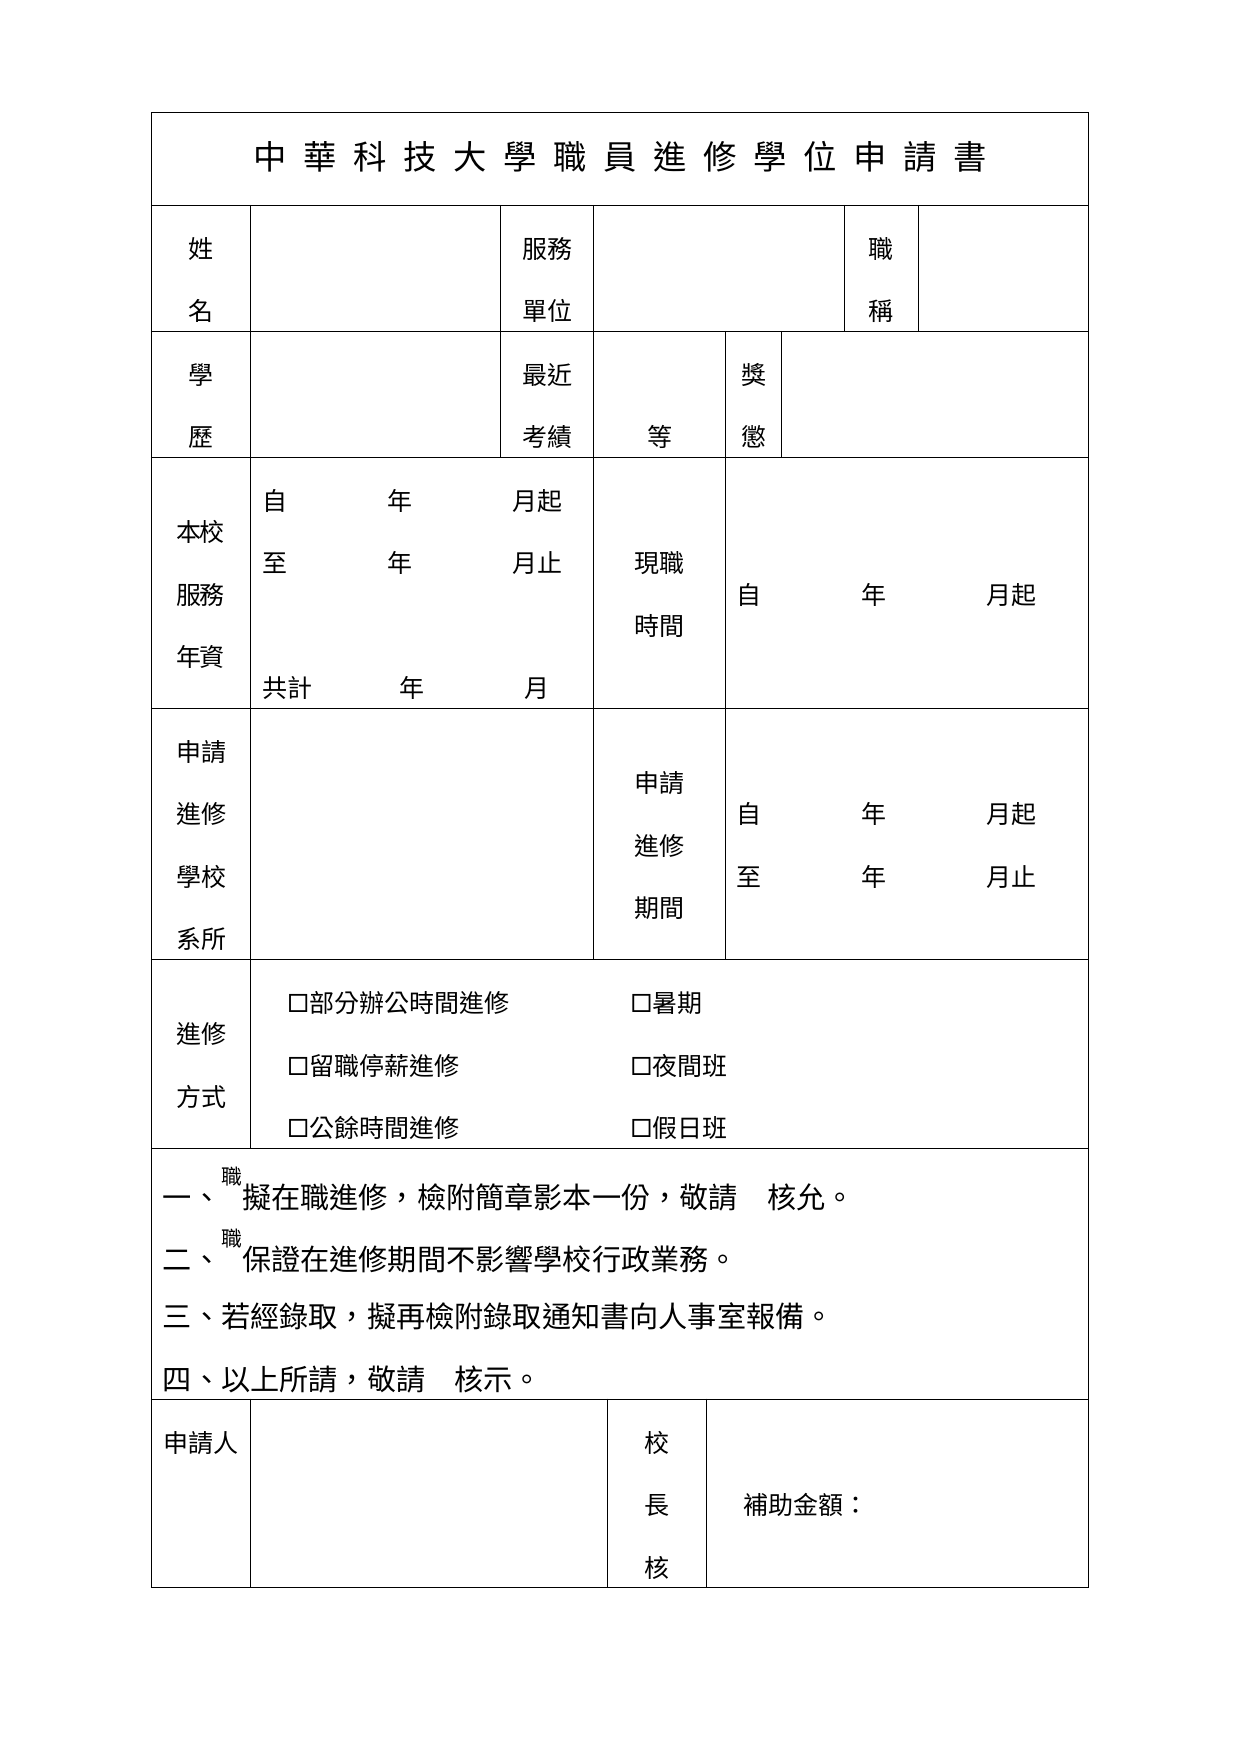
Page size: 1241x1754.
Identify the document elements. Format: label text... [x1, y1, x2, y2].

table_cell 本校 服務 年資 [152, 458, 250, 708]
table_cell 自 年 月起 至 年 月止 共計 年 月 [251, 458, 593, 708]
table_cell 申請 進修 期間 [594, 709, 725, 959]
table_cell [919, 206, 1088, 331]
table_cell 自 年 月起 [726, 458, 1088, 708]
table_cell 學 歷 [152, 332, 250, 457]
table_cell 進修 方式 [152, 960, 250, 1147]
table_cell 校 長 核 [608, 1400, 706, 1587]
table_cell 補助金額： [707, 1400, 1088, 1587]
table_cell 暑期 夜間班 假日班 [594, 960, 1088, 1147]
table_cell 獎 懲 [726, 332, 781, 457]
table_cell [251, 709, 593, 959]
table_cell 姓 名 [152, 206, 250, 331]
table_cell [782, 332, 1088, 457]
table_cell 職 稱 [845, 206, 918, 331]
table_header 中 華 科 技 大 學 職 員 進 修 學 位 申 請 書 [152, 113, 1088, 205]
table_cell [594, 206, 844, 331]
table_cell 申請 進修 學校 系所 [152, 709, 250, 959]
table_cell [251, 332, 500, 457]
table_cell [251, 1400, 607, 1587]
table_cell 部分辦公時間進修 留職停薪進修 公餘時間進修 [251, 960, 594, 1147]
table_cell 最近 考績 [501, 332, 593, 457]
table_cell 服務 單位 [501, 206, 593, 331]
table_cell 申請人 [152, 1400, 250, 1587]
table_cell 現職 時間 [594, 458, 725, 708]
table_cell 自 年 月起 至 年 月止 [726, 709, 1088, 959]
table_cell 等 [594, 332, 725, 457]
table_cell [251, 206, 500, 331]
table_cell 一、職擬在職進修，檢附簡章影本一份，敬請 核允。 二、職保證在進修期間不影響學校行政業務。 三、若經錄取，擬再檢附錄取通知書向人事室報備。 四、以上所請，敬請 核示。 [152, 1149, 1088, 1398]
